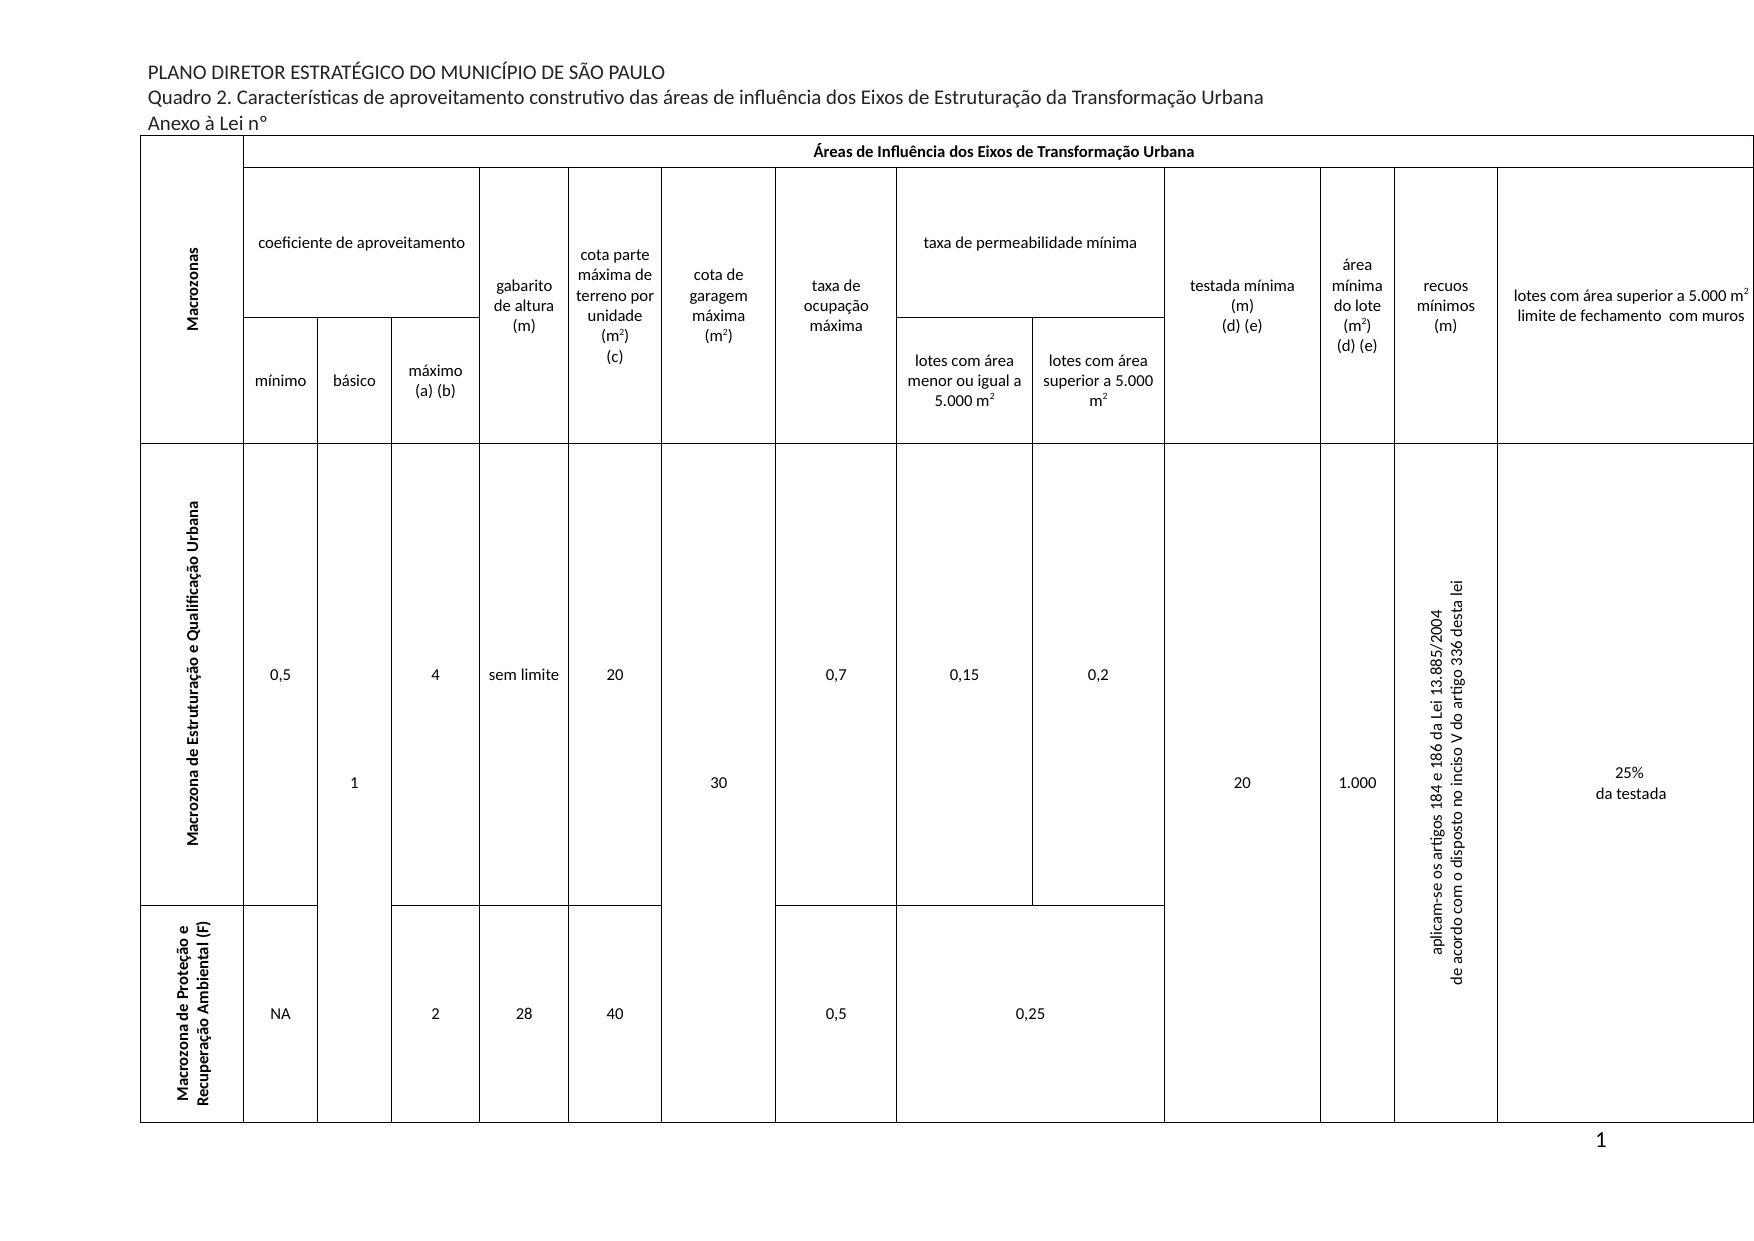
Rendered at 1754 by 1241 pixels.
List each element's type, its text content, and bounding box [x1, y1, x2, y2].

table_cell 40 [569, 906, 661, 1122]
table_cell taxa de ocupação máxima [776, 168, 896, 443]
table_cell 25% da testada [1498, 444, 1753, 1122]
table_cell 1 [318, 444, 391, 1122]
table_cell lotes com área superior a 5.000 m2 [1033, 318, 1164, 443]
table_cell 0,5 [244, 444, 317, 904]
table_cell aplicam-se os artigos 184 e 186 da Lei 13.885/2004 de acordo com o disposto no inciso V do artigo 336 desta lei [1395, 444, 1497, 1122]
table_cell área mínima do lote (m2) (d) (e) [1321, 168, 1394, 443]
table_cell sem limite [480, 444, 568, 904]
table_cell cota parte máxima de terreno por unidade (m2) (c) [569, 168, 661, 443]
text PLANO DIRETOR ESTRATÉGICO DO MUNICÍPIO DE SÃO PAULO [148, 59, 1606, 84]
table_cell 28 [480, 906, 568, 1122]
table_cell 0,15 [897, 444, 1032, 904]
table_cell 20 [569, 444, 661, 904]
table_cell 4 [392, 444, 479, 904]
table_cell 2 [392, 906, 479, 1122]
table_cell básico [318, 318, 391, 443]
table_cell testada mínima (m) (d) (e) [1165, 168, 1320, 443]
table_cell taxa de permeabilidade mínima [897, 168, 1164, 317]
text Anexo à Lei nº [148, 110, 1606, 135]
table_cell Macrozona de Estruturação e Qualificação Urbana [141, 444, 243, 904]
table_cell lotes com área superior a 5.000 m2 limite de fechamento com muros [1498, 168, 1753, 443]
table_cell máximo (a) (b) [392, 318, 479, 443]
table_cell 0,5 [776, 906, 896, 1122]
table_header Macrozonas [141, 136, 243, 443]
table_cell Macrozona de Proteção e Recuperação Ambiental (F) [141, 906, 243, 1122]
table_cell 0,7 [776, 444, 896, 904]
table_cell 20 [1165, 444, 1320, 1122]
table_header Áreas de Influência dos Eixos de Transformação Urbana [244, 136, 1753, 167]
table_cell 0,25 [897, 906, 1164, 1122]
table_cell 30 [662, 444, 775, 1122]
table_cell 0,2 [1033, 444, 1164, 904]
table_cell NA [244, 906, 317, 1122]
table_cell gabarito de altura (m) [480, 168, 568, 443]
table_cell coeficiente de aproveitamento [244, 168, 479, 317]
table_cell cota de garagem máxima (m2) [662, 168, 775, 443]
table_cell lotes com área menor ou igual a 5.000 m2 [897, 318, 1032, 443]
text Quadro 2. Características de aproveitamento construtivo das áreas de influência dos Eixos de Estruturação da Transformação Urbana [148, 84, 1606, 110]
table_cell 1.000 [1321, 444, 1394, 1122]
table_cell mínimo [244, 318, 317, 443]
table_cell recuos mínimos (m) [1395, 168, 1497, 443]
